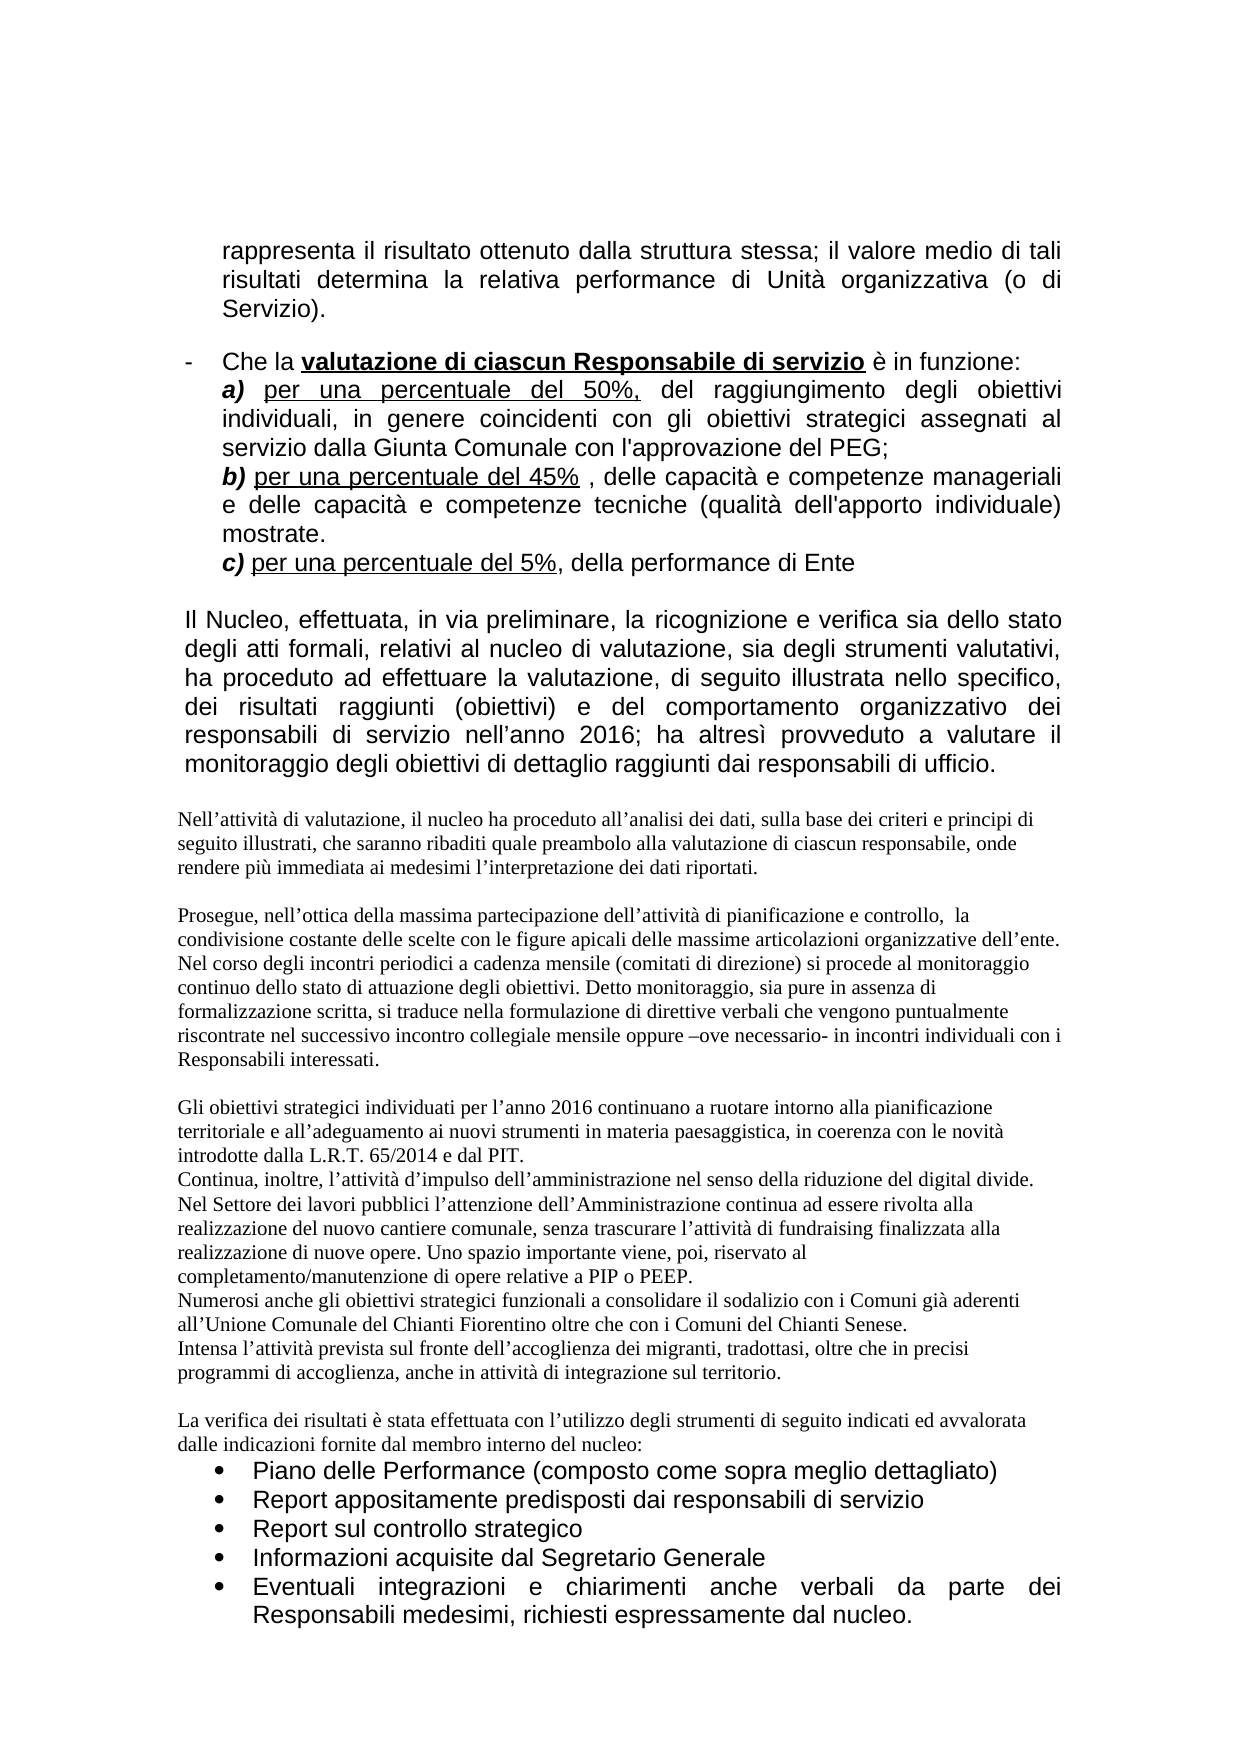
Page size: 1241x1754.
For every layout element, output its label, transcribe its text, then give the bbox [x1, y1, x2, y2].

text Nell’attività di valutazione, il nucleo ha proceduto all’analisi dei dati, sulla base dei criteri e principi di seguito illustrati, che saranno ribaditi quale preambolo alla valutazione di ciascun responsabile, onde rendere più immediata ai medesimi l’interpretazione dei dati riportati. [177, 806, 1063, 879]
list Eventuali integrazioni e chiarimenti anche verbali da parte dei Responsabili medesimi, richiesti espressamente dal nucleo. [215, 1572, 1063, 1629]
text Continua, inoltre, l’attività d’impulso dell’amministrazione nel senso della riduzione del digital divide. [177, 1167, 1063, 1191]
text Nel Settore dei lavori pubblici l’attenzione dell’Amministrazione continua ad essere rivolta alla realizzazione del nuovo cantiere comunale, senza trascurare l’attività di fundraising finalizzata alla realizzazione di nuove opere. Uno spazio importante viene, poi, riservato al completamento/manutenzione di opere relative a PIP o PEEP. [177, 1191, 1063, 1288]
list Piano delle Performance (composto come sopra meglio dettagliato) [215, 1456, 1063, 1485]
text Numerosi anche gli obiettivi strategici funzionali a consolidare il sodalizio con i Comuni già aderenti all’Unione Comunale del Chianti Fiorentino oltre che con i Comuni del Chianti Senese. [177, 1288, 1063, 1336]
text b) per una percentuale del 45% , delle capacità e competenze manageriali e delle capacità e competenze tecniche (qualità dell'apporto individuale) mostrate. [222, 461, 1063, 548]
text La verifica dei risultati è stata effettuata con l’utilizzo degli strumenti di seguito indicati ed avvalorata dalle indicazioni fornite dal membro interno del nucleo: [177, 1408, 1063, 1456]
text Gli obiettivi strategici individuati per l’anno 2016 continuano a ruotare intorno alla pianificazione territoriale e all’adeguamento ai nuovi strumenti in materia paesaggistica, in coerenza con le novità introdotte dalla L.R.T. 65/2014 e dal PIT. [177, 1095, 1063, 1167]
list Report sul controllo strategico [215, 1514, 1063, 1543]
list Report appositamente predisposti dai responsabili di servizio [215, 1485, 1063, 1514]
text Il Nucleo, effettuata, in via preliminare, la ricognizione e verifica sia dello stato degli atti formali, relativi al nucleo di valutazione, sia degli strumenti valutativi, ha proceduto ad effettuare la valutazione, di seguito illustrata nello specifico, dei risultati raggiunti (obiettivi) e del comportamento organizzativo dei responsabili di servizio nell’anno 2016; ha altresì provveduto a valutare il monitoraggio degli obiettivi di dettaglio raggiunti dai responsabili di ufficio. [184, 605, 1063, 778]
text c) per una percentuale del 5%, della performance di Ente [222, 548, 1063, 576]
text Intensa l’attività prevista sul fronte dell’accoglienza dei migranti, tradottasi, oltre che in precisi programmi di accoglienza, anche in attività di integrazione sul territorio. [177, 1336, 1063, 1384]
text Prosegue, nell’ottica della massima partecipazione dell’attività di pianificazione e controllo, la condivisione costante delle scelte con le figure apicali delle massime articolazioni organizzative dell’ente. Nel corso degli incontri periodici a cadenza mensile (comitati di direzione) si procede al monitoraggio continuo dello stato di attuazione degli obiettivi. Detto monitoraggio, sia pure in assenza di formalizzazione scritta, si traduce nella formulazione di direttive verbali che vengono puntualmente riscontrate nel successivo incontro collegiale mensile oppure –ove necessario- in incontri individuali con i Responsabili interessati. [177, 903, 1063, 1071]
list Che la valutazione di ciascun Responsabile di servizio è in funzione: [184, 346, 1063, 375]
text a) per una percentuale del 50%, del raggiungimento degli obiettivi individuali, in genere coincidenti con gli obiettivi strategici assegnati al servizio dalla Giunta Comunale con l'approvazione del PEG; [222, 375, 1063, 461]
list rappresenta il risultato ottenuto dalla struttura stessa; il valore medio di tali risultati determina la relativa performance di Unità organizzativa (o di Servizio). [184, 236, 1063, 322]
list Informazioni acquisite dal Segretario Generale [215, 1543, 1063, 1572]
